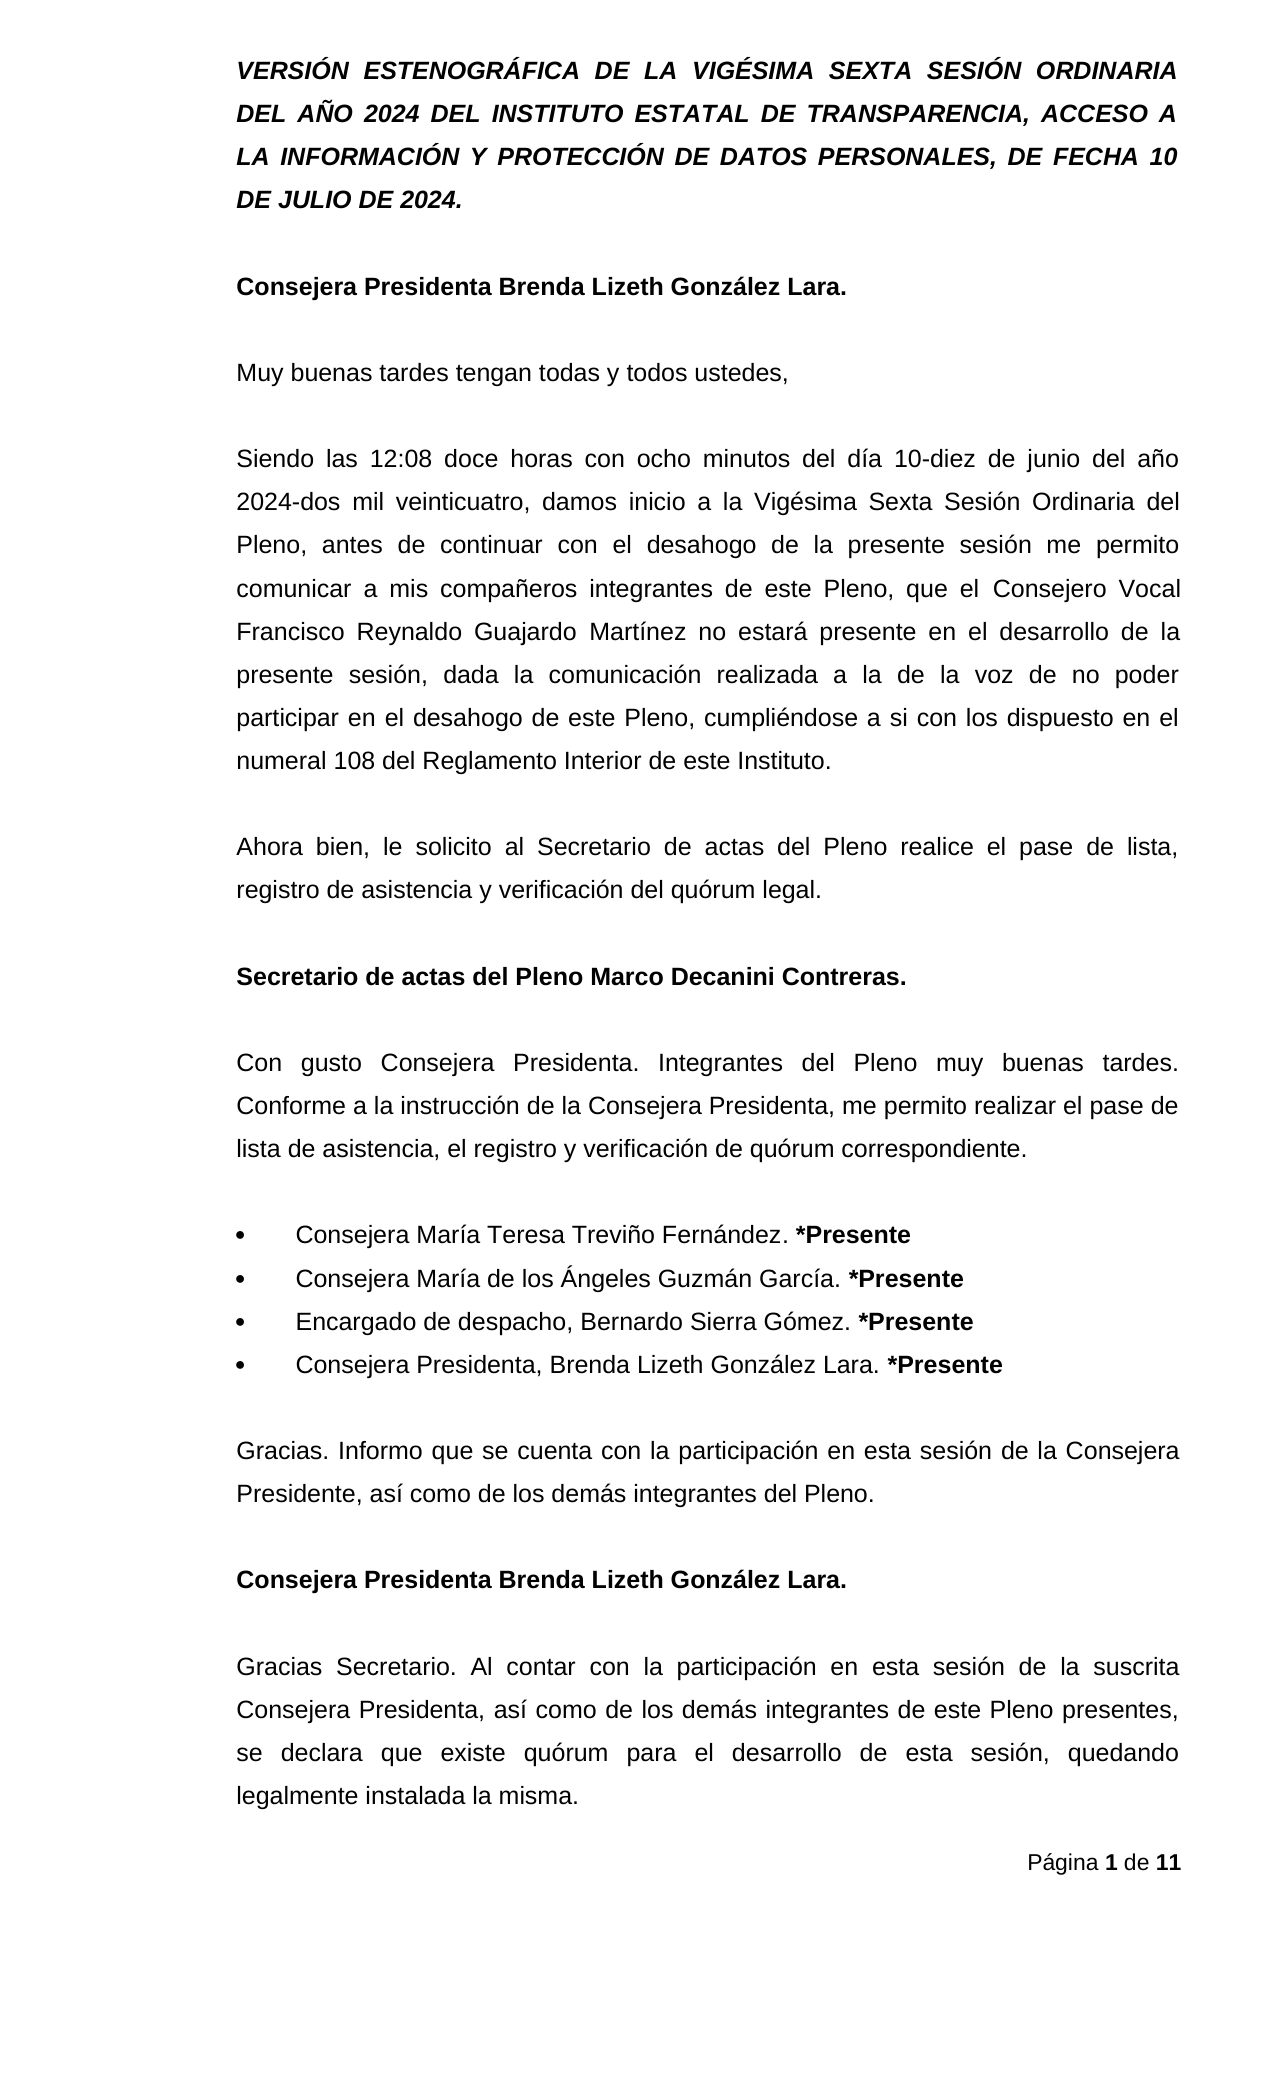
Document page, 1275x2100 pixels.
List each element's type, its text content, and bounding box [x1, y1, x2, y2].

text VERSIÓN ESTENOGRÁFICA DE LA VIGÉSIMA SEXTA SESIÓN ORDINARIA DEL AÑO 2024 DEL INSTITUTO ESTATAL DE TRANSPARENCIA, ACCESO A LA INFORMACIÓN Y PROTECCIÓN DE DATOS PERSONALES, DE FECHA 10 DE JULIO DE 2024. [236, 56, 1181, 214]
list Encargado de despacho, Bernardo Sierra Gómez. *Presente [236, 1307, 1181, 1336]
text Consejera Presidenta Brenda Lizeth González Lara. [236, 272, 1181, 301]
text Consejera Presidenta Brenda Lizeth González Lara. [236, 1566, 1181, 1594]
text Muy buenas tardes tengan todas y todos ustedes, [236, 358, 1181, 387]
text Gracias Secretario. Al contar con la participación en esta sesión de la suscrita Consejera Presidenta, así como de los demás integrantes de este Pleno presentes, se declara que existe quórum para el desarrollo de esta sesión, quedando legalmente instalada la misma. [236, 1652, 1181, 1810]
text Secretario de actas del Pleno Marco Decanini Contreras. [236, 962, 1181, 991]
text Siendo las 12:08 doce horas con ocho minutos del día 10-diez de junio del año 2024-dos mil veinticuatro, damos inicio a la Vigésima Sexta Sesión Ordinaria del Pleno, antes de continuar con el desahogo de la presente sesión me permito comunicar a mis compañeros integrantes de este Pleno, que el Consejero Vocal Francisco Reynaldo Guajardo Martínez no estará presente en el desarrollo de la presente sesión, dada la comunicación realizada a la de la voz de no poder participar en el desahogo de este Pleno, cumpliéndose a si con los dispuesto en el numeral 108 del Reglamento Interior de este Instituto. [236, 444, 1181, 775]
text Gracias. Informo que se cuenta con la participación en esta sesión de la Consejera Presidente, así como de los demás integrantes del Pleno. [236, 1436, 1181, 1508]
list Consejera Presidenta, Brenda Lizeth González Lara. *Presente [236, 1350, 1181, 1379]
text Ahora bien, le solicito al Secretario de actas del Pleno realice el pase de lista, registro de asistencia y verificación del quórum legal. [236, 832, 1181, 904]
list Consejera María de los Ángeles Guzmán García. *Presente [236, 1264, 1181, 1292]
text Con gusto Consejera Presidenta. Integrantes del Pleno muy buenas tardes. Conforme a la instrucción de la Consejera Presidenta, me permito realizar el pase de lista de asistencia, el registro y verificación de quórum correspondiente. [236, 1048, 1181, 1163]
list Consejera María Teresa Treviño Fernández. *Presente [236, 1221, 1181, 1249]
